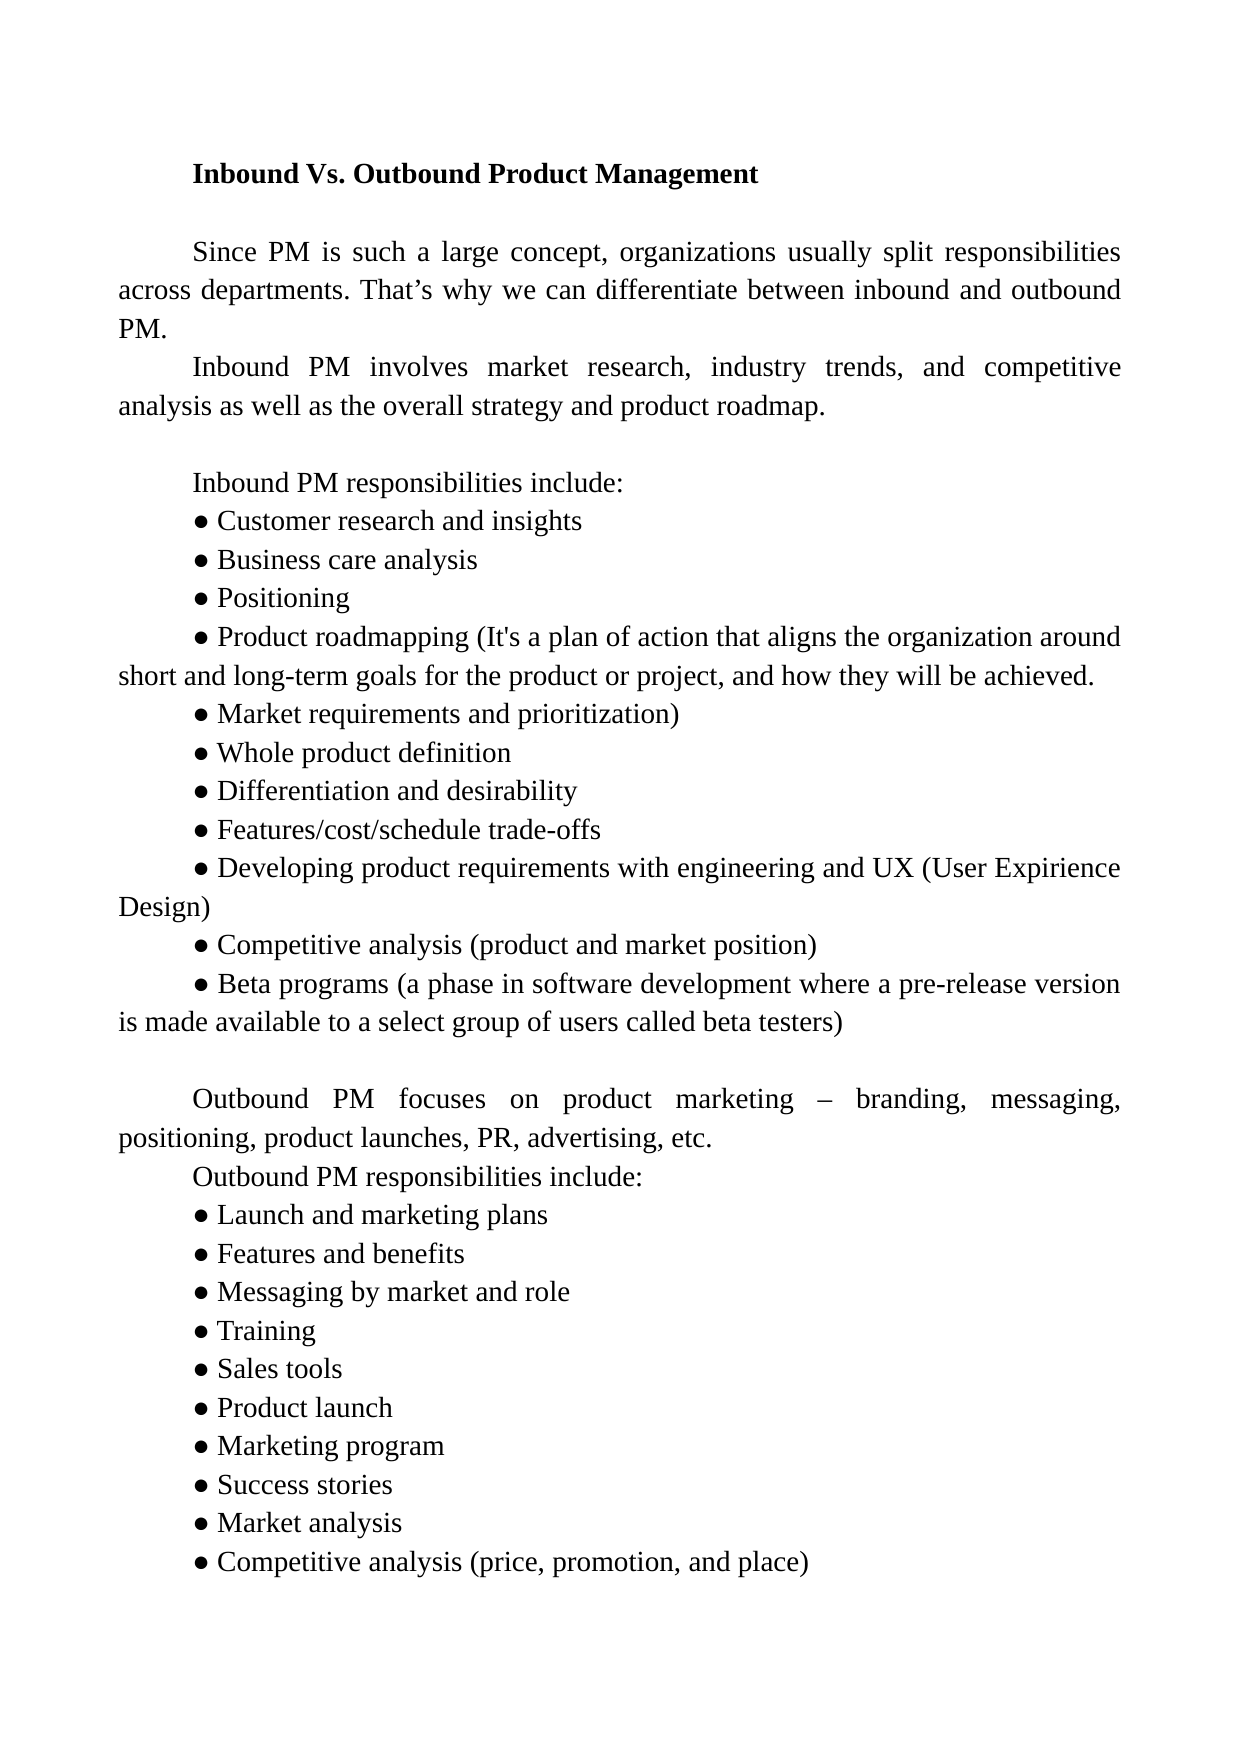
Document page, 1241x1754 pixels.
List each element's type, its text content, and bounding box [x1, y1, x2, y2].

text ● Features and benefits [118, 1236, 1122, 1269]
text Inbound Vs. Outbound Product Management [118, 157, 1122, 190]
text ● Success stories [118, 1467, 1122, 1501]
text ● Launch and marketing plans [118, 1197, 1122, 1231]
text Outbound PM responsibilities include: [118, 1159, 1122, 1192]
text ● Differentiation and desirability [118, 773, 1122, 807]
text ● Market analysis [118, 1506, 1122, 1539]
text Inbound PM responsibilities include: [118, 465, 1122, 498]
text ● Positioning [118, 581, 1122, 614]
text ● Beta programs (a phase in software development where a pre-release version is made available to a select group of users called beta testers) [118, 966, 1122, 1038]
text ● Features/cost/schedule trade-offs [118, 812, 1122, 845]
text ● Product launch [118, 1390, 1122, 1423]
text ● Marketing program [118, 1428, 1122, 1462]
text ● Customer research and insights [118, 503, 1122, 537]
text ● Market requirements and prioritization) [118, 696, 1122, 730]
text ● Business care analysis [118, 542, 1122, 576]
text ● Competitive analysis (product and market position) [118, 927, 1122, 961]
text ● Training [118, 1313, 1122, 1346]
text Since PM is such a large concept, organizations usually split responsibilities across departments. That’s why we can differentiate between inbound and outbound PM. [118, 234, 1122, 344]
text ● Developing product requirements with engineering and UX (User Expirience Design) [118, 850, 1122, 922]
text Inbound PM involves market research, industry trends, and competitive analysis as well as the overall strategy and product roadmap. [118, 349, 1122, 421]
text ● Product roadmapping (It's a plan of action that aligns the organization around short and long-term goals for the product or project, and how they will be achieved. [118, 619, 1122, 691]
text ● Competitive analysis (price, promotion, and place) [118, 1544, 1122, 1578]
text Outbound PM focuses on product marketing – branding, messaging, positioning, product launches, PR, advertising, etc. [118, 1082, 1122, 1154]
text ● Messaging by market and role [118, 1274, 1122, 1308]
text ● Sales tools [118, 1351, 1122, 1385]
text ● Whole product definition [118, 735, 1122, 768]
